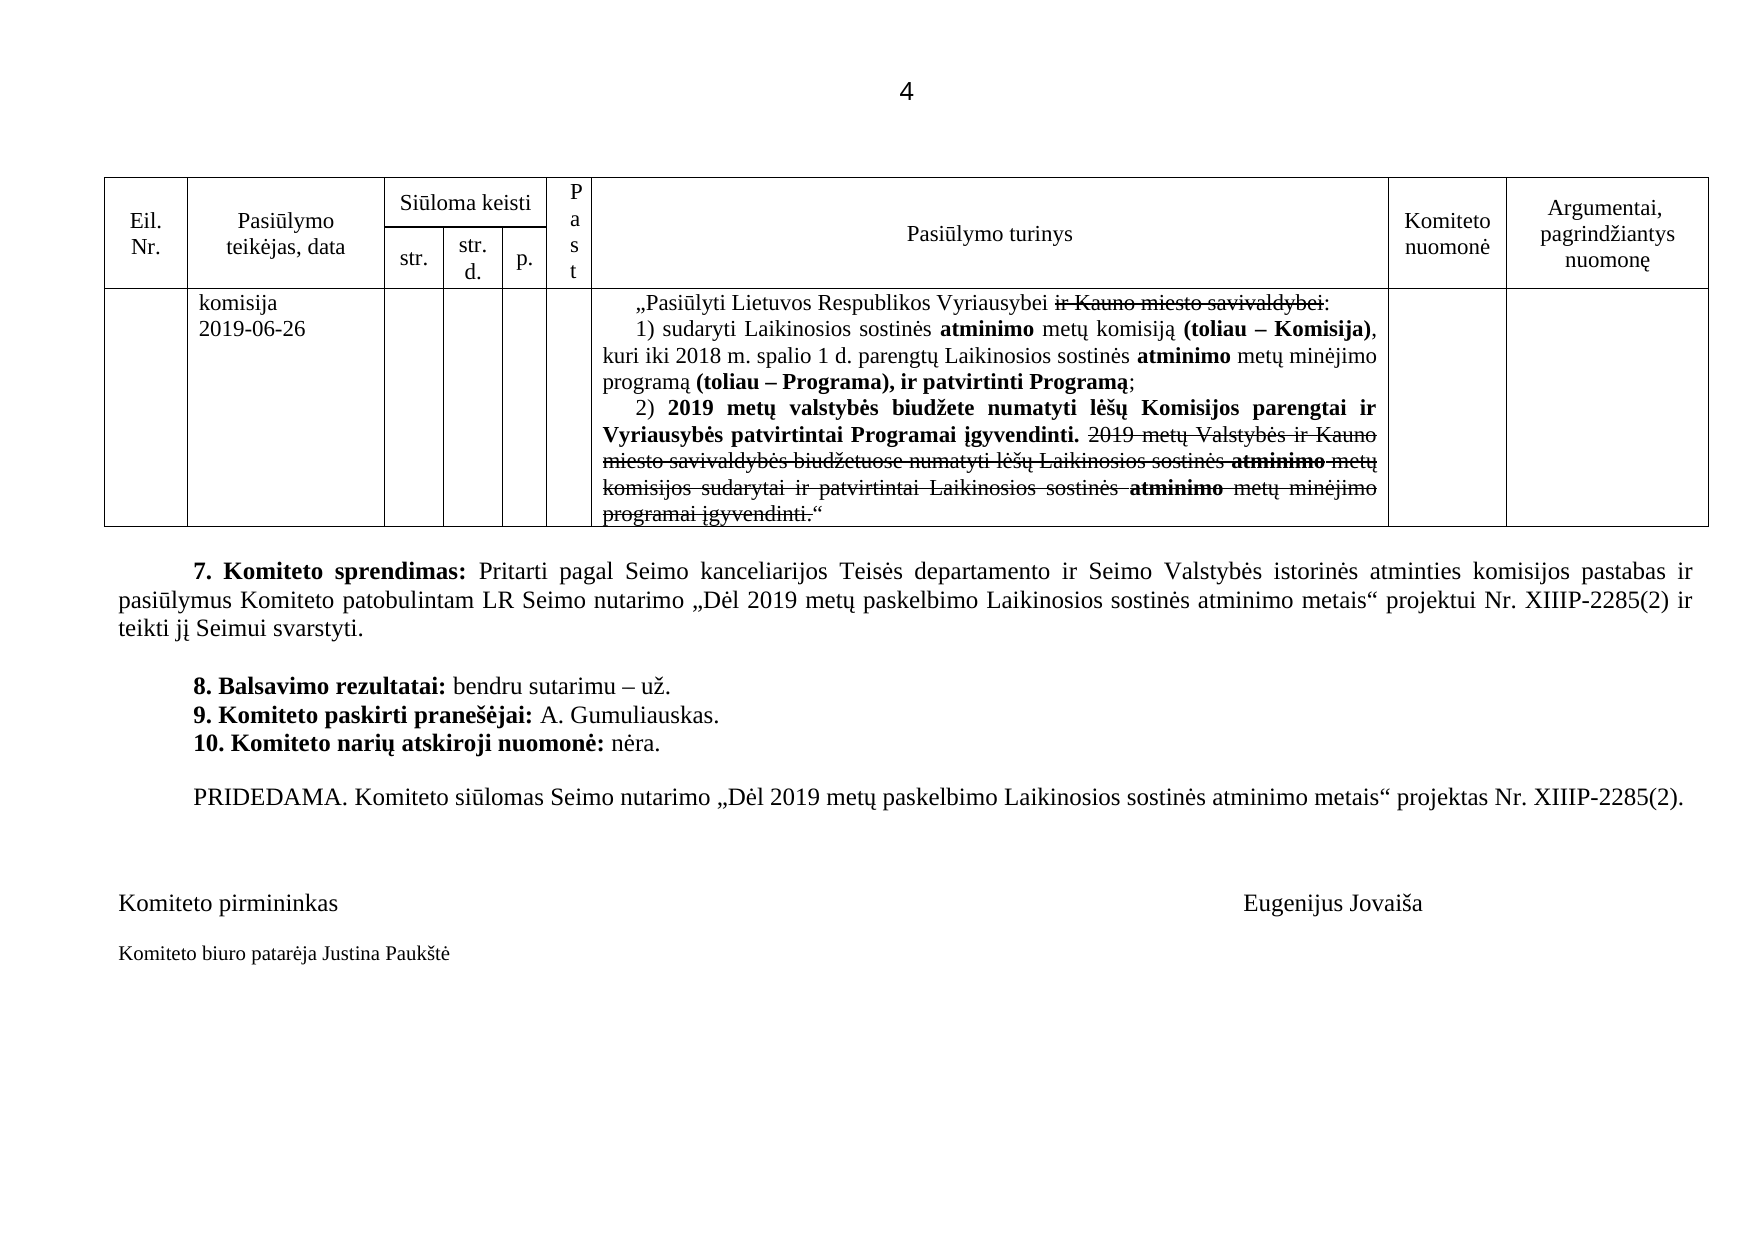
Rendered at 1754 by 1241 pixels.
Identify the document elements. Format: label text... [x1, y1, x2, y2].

text Komiteto pirmininkas Eugenijus Jovaiša [118, 888, 1695, 916]
table_header Pasiūlymo turinys [592, 178, 1388, 288]
text PRIDEDAMA. Komiteto siūlomas Seimo nutarimo „Dėl 2019 metų paskelbimo Laikinosios sostinės atminimo metais“ projektas Nr. XIIIP-2285(2). [118, 782, 1695, 811]
table_header Pasiūlymo teikėjas, data [188, 178, 384, 288]
table_cell [1507, 289, 1708, 526]
table_cell [385, 289, 443, 526]
table_cell str. d. [444, 228, 502, 288]
text 8. Balsavimo rezultatai: bendru sutarimu – už. [118, 671, 1695, 700]
table_cell [105, 289, 187, 526]
text 7. Komiteto sprendimas: Pritarti pagal Seimo kanceliarijos Teisės departamento ir Seimo Valstybės istorinės atminties komisijos pastabas ir pasiūlymus Komiteto patobulintam LR Seimo nutarimo „Dėl 2019 metų paskelbimo Laikinosios sostinės atminimo metais“ projektui Nr. XIIIP-2285(2) ir teikti jį Seimui svarstyti. [118, 556, 1695, 642]
text 9. Komiteto paskirti pranešėjai: A. Gumuliauskas. [118, 700, 1695, 728]
table_header Siūloma keisti [385, 178, 546, 226]
table_cell str. [385, 228, 443, 288]
table_cell [503, 289, 546, 526]
table_cell komisija 2019-06-26 [188, 289, 384, 526]
table_cell [444, 289, 502, 526]
table_header Pastabos [547, 178, 591, 288]
table_header Komiteto nuomonė [1389, 178, 1506, 288]
table_header Eil. Nr. [105, 178, 187, 288]
text 10. Komiteto narių atskiroji nuomonė: nėra. [118, 728, 1695, 757]
table_cell p. [503, 228, 546, 288]
table_cell [547, 289, 591, 526]
table_header Argumentai, pagrindžiantys nuomonę [1507, 178, 1708, 288]
text Komiteto biuro patarėja Justina Paukštė [118, 941, 1695, 964]
table_cell [1389, 289, 1506, 526]
